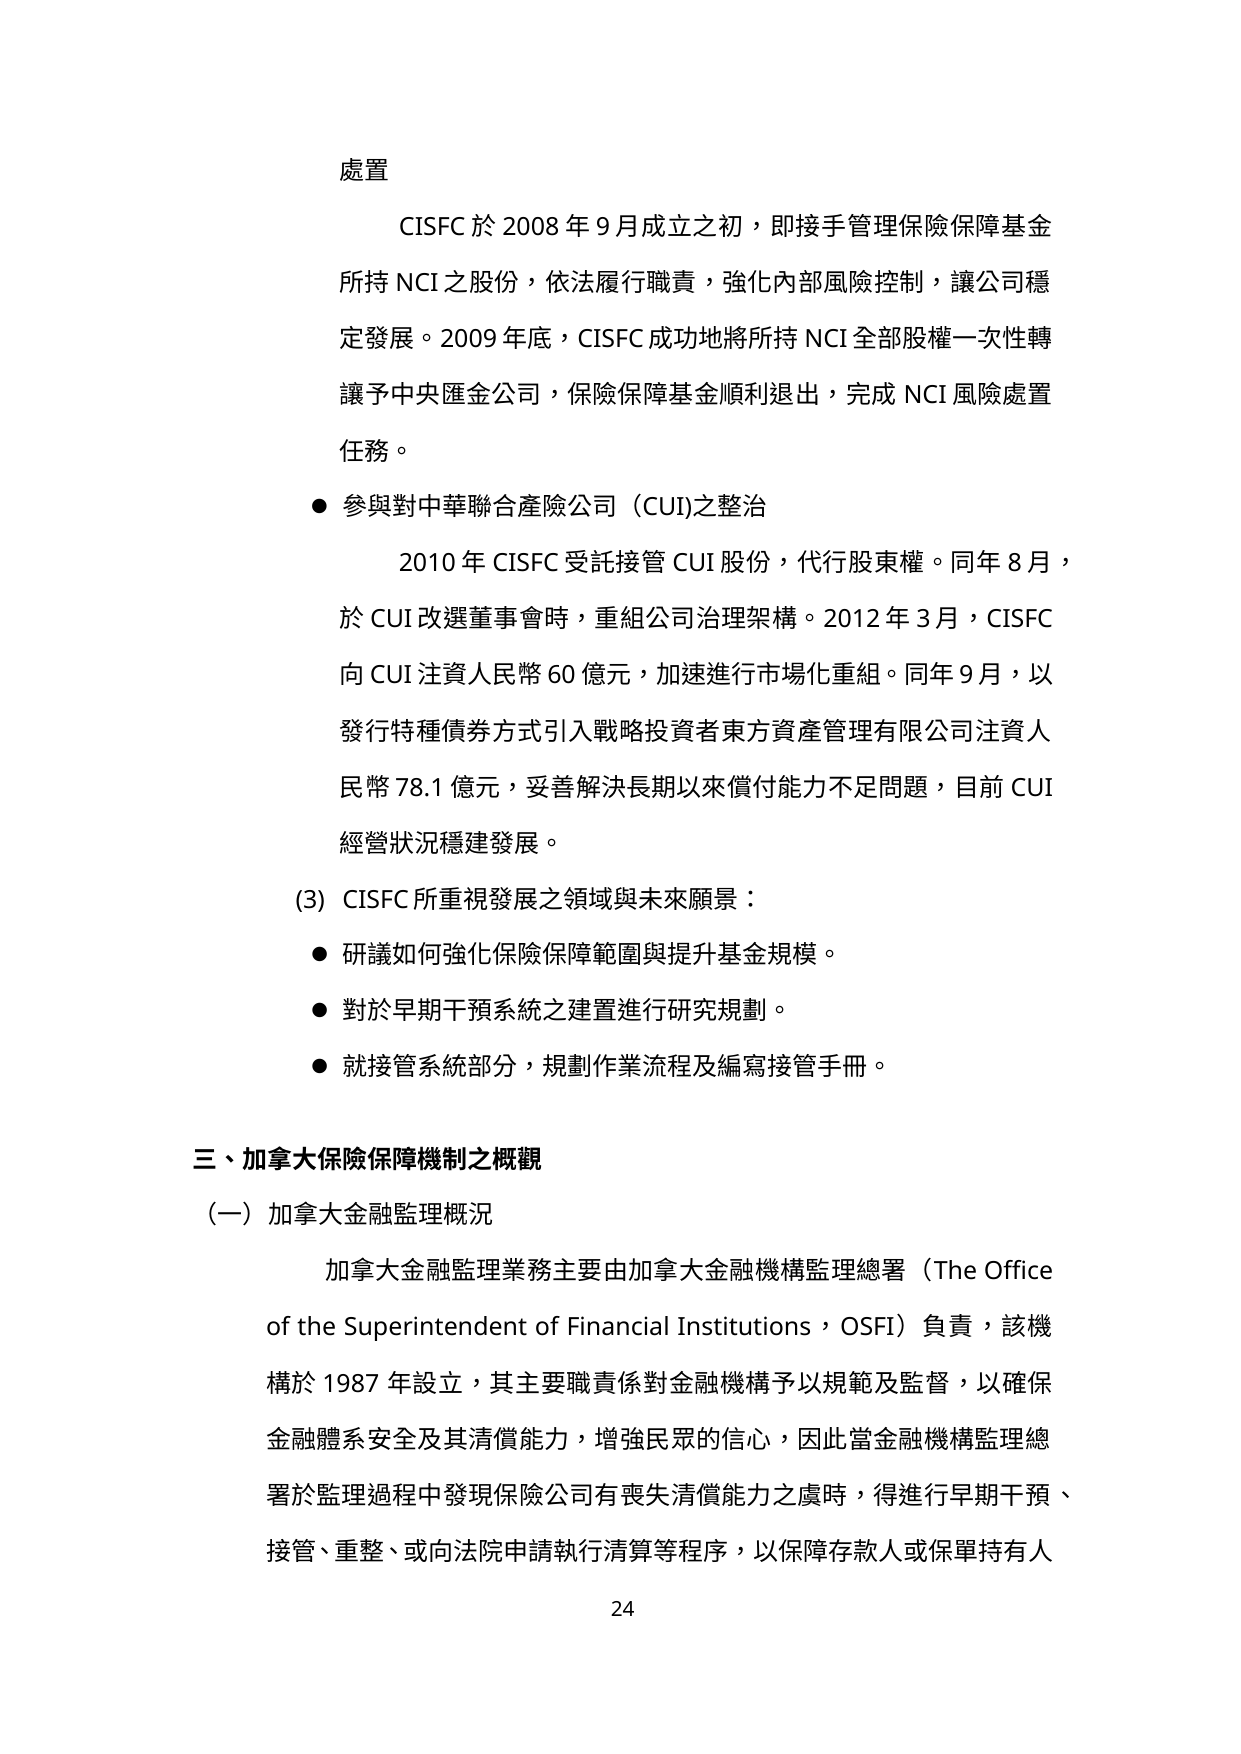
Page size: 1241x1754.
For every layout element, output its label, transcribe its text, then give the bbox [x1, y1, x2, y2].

list 對於早期干預系統之建置進行研究規劃。 [292, 990, 1053, 1027]
list 參與對新華人壽保險公司（New China Insurance,NCI）股權之處置 [310, 150, 1053, 187]
text 2010年CISFC受託接管CUI股份，代行股東權。同年8月，於CUI改選董事會時，重組公司治理架構。2012年3月，CISFC向CUI注資人民幣60億元，加速進行市場化重組。同年9月，以發行特種債券方式引入戰略投資者東方資產管理有限公司注資人民幣78.1億元，妥善解決長期以來償付能力不足問題，目前CUI經營狀況穩建發展。 [339, 542, 1053, 861]
text CISFC於2008年9月成立之初，即接手管理保險保障基金所持NCI之股份，依法履行職責，強化內部風險控制，讓公司穩定發展。2009年底，CISFC成功地將所持NCI全部股權一次性轉讓予中央匯金公司，保險保障基金順利退出，完成NCI風險處置任務。 [339, 206, 1053, 468]
text 三、加拿大保險保障機制之概觀 [192, 1139, 1053, 1176]
list 參與對中華聯合產險公司（CUI)之整治 [192, 486, 1053, 524]
list CISFC所重視發展之領域與未來願景： [266, 879, 1053, 916]
list 就接管系統部分，規劃作業流程及編寫接管手冊。 [292, 1046, 1053, 1083]
list 加拿大金融監理概況 [192, 1194, 1053, 1232]
text 加拿大金融監理業務主要由加拿大金融機構監理總署（The Office of the Superintendent of Financial Institutions，OSFI）負責，該機構於1987 年設立，其主要職責係對金融機構予以規範及監督，以確保金融體系安全及其清償能力，增強民眾的信心，因此當金融機構監理總署於監理過程中發現保險公司有喪失清償能力之虞時，得進行早期干預、接管、重整、或向法院申請執行清算等程序，以保障存款人或保單持有人之權益。 [266, 1250, 1053, 1569]
list 研議如何強化保險保障範圍與提升基金規模。 [310, 934, 1053, 972]
